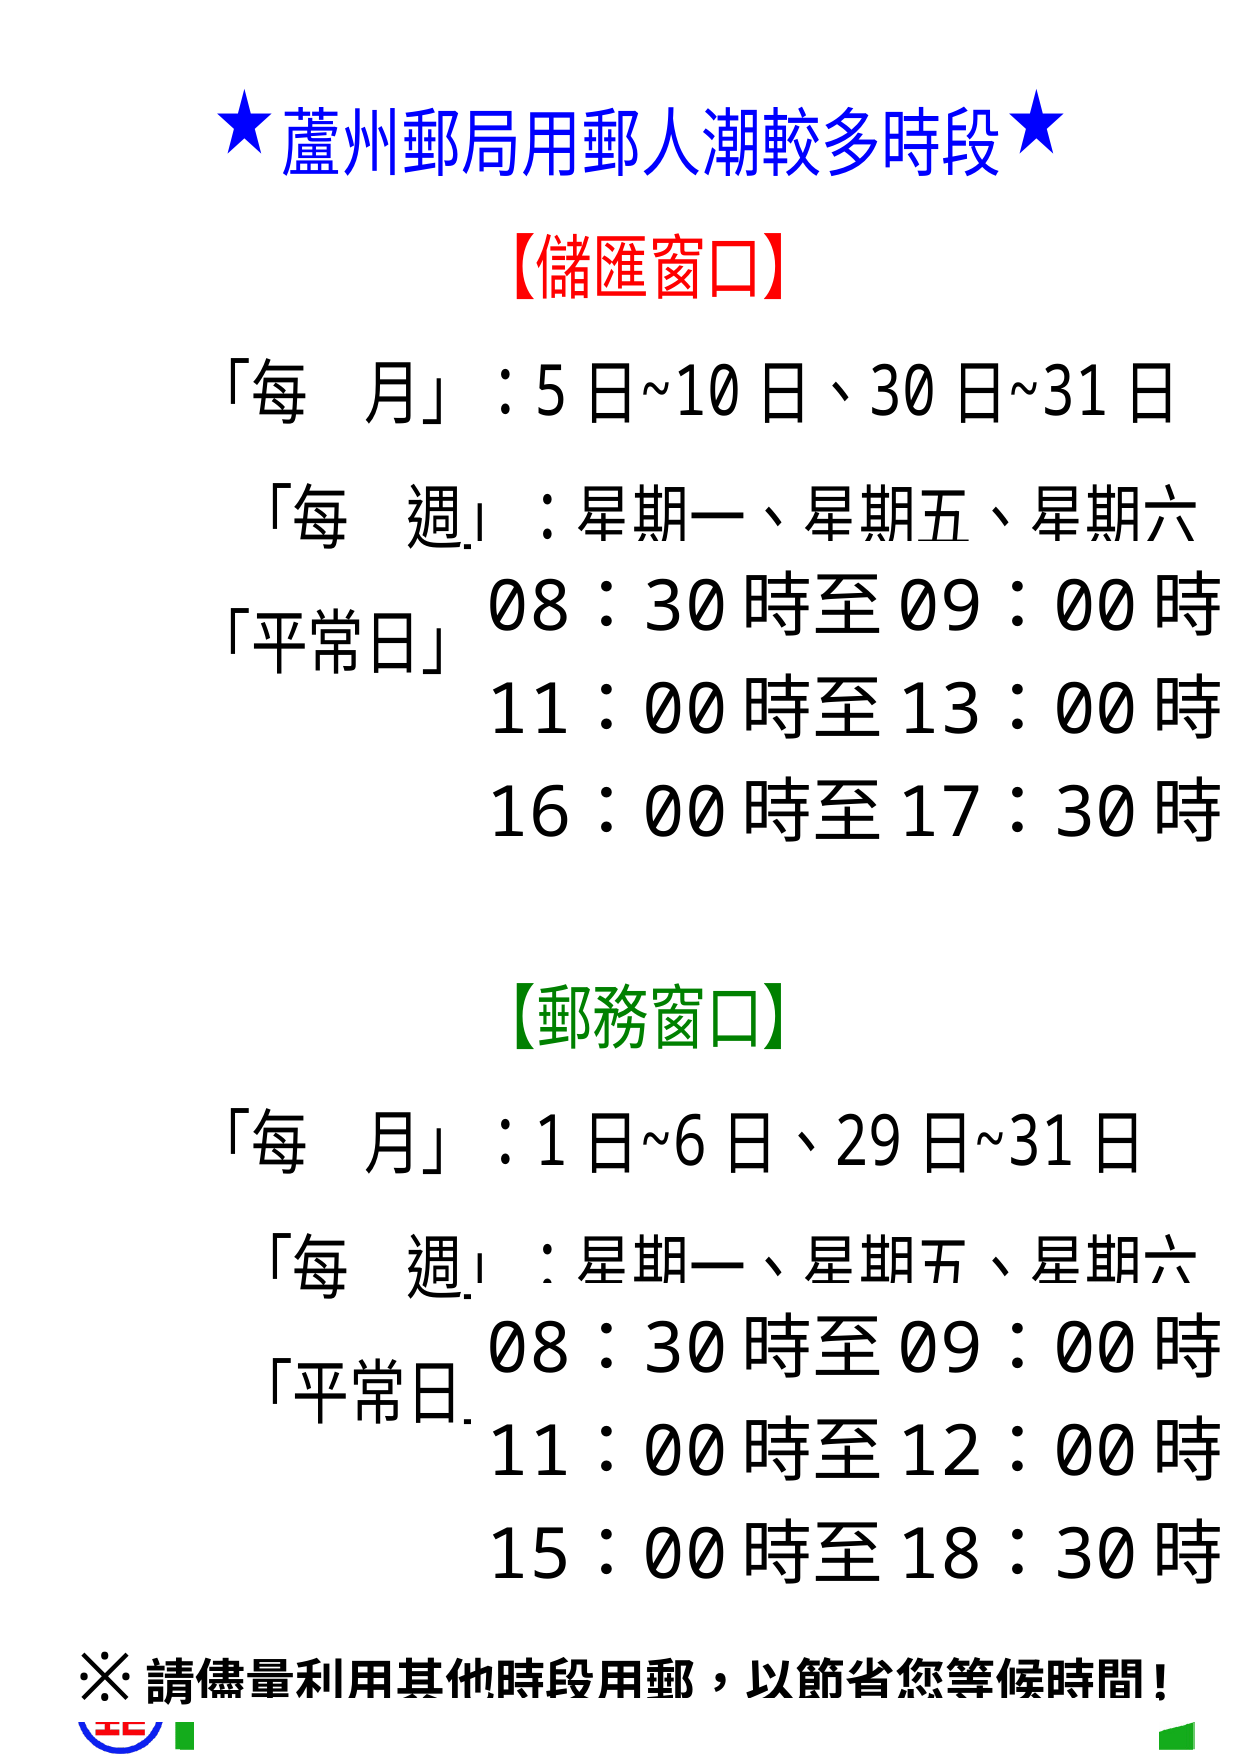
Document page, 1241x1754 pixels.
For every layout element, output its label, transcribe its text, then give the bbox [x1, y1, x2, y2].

text 08：30時至09：00時 [486, 1291, 1225, 1394]
text 「每 月」：5日~10日、30日~31日 [29, 314, 1211, 439]
text 蘆洲郵局關心您 [209, 1705, 1144, 1746]
text 蘆州郵局用郵人潮較多時段 [29, 64, 1211, 189]
text 【儲匯窗口】 [29, 189, 1211, 314]
text 08：30時至09：00時 [486, 548, 1225, 651]
text 15：00時至18：30時 [486, 1497, 1225, 1599]
text 【郵務窗口】 [29, 939, 1211, 1064]
text 11：00時至13：00時 [486, 651, 1225, 754]
list 請儘量利用其他時段用郵，以節省您等候時間! [145, 1629, 1225, 1715]
text 「平常日」： [29, 1314, 471, 1439]
text 「平常日」： [29, 564, 471, 689]
text 11：00時至12：00時 [486, 1394, 1225, 1497]
text 16：00時至17：30時 [486, 754, 1225, 857]
list [15, 1629, 65, 1715]
text 「每 週」：星期一、星期五、星期六 [29, 1189, 1240, 1615]
text 「平常日」： [0, 1621, 1240, 1754]
text 「每 週」：星期一、星期五、星期六 [29, 439, 1240, 907]
text 「每 月」：1日~6日、29日~31日 [29, 1064, 1211, 1189]
